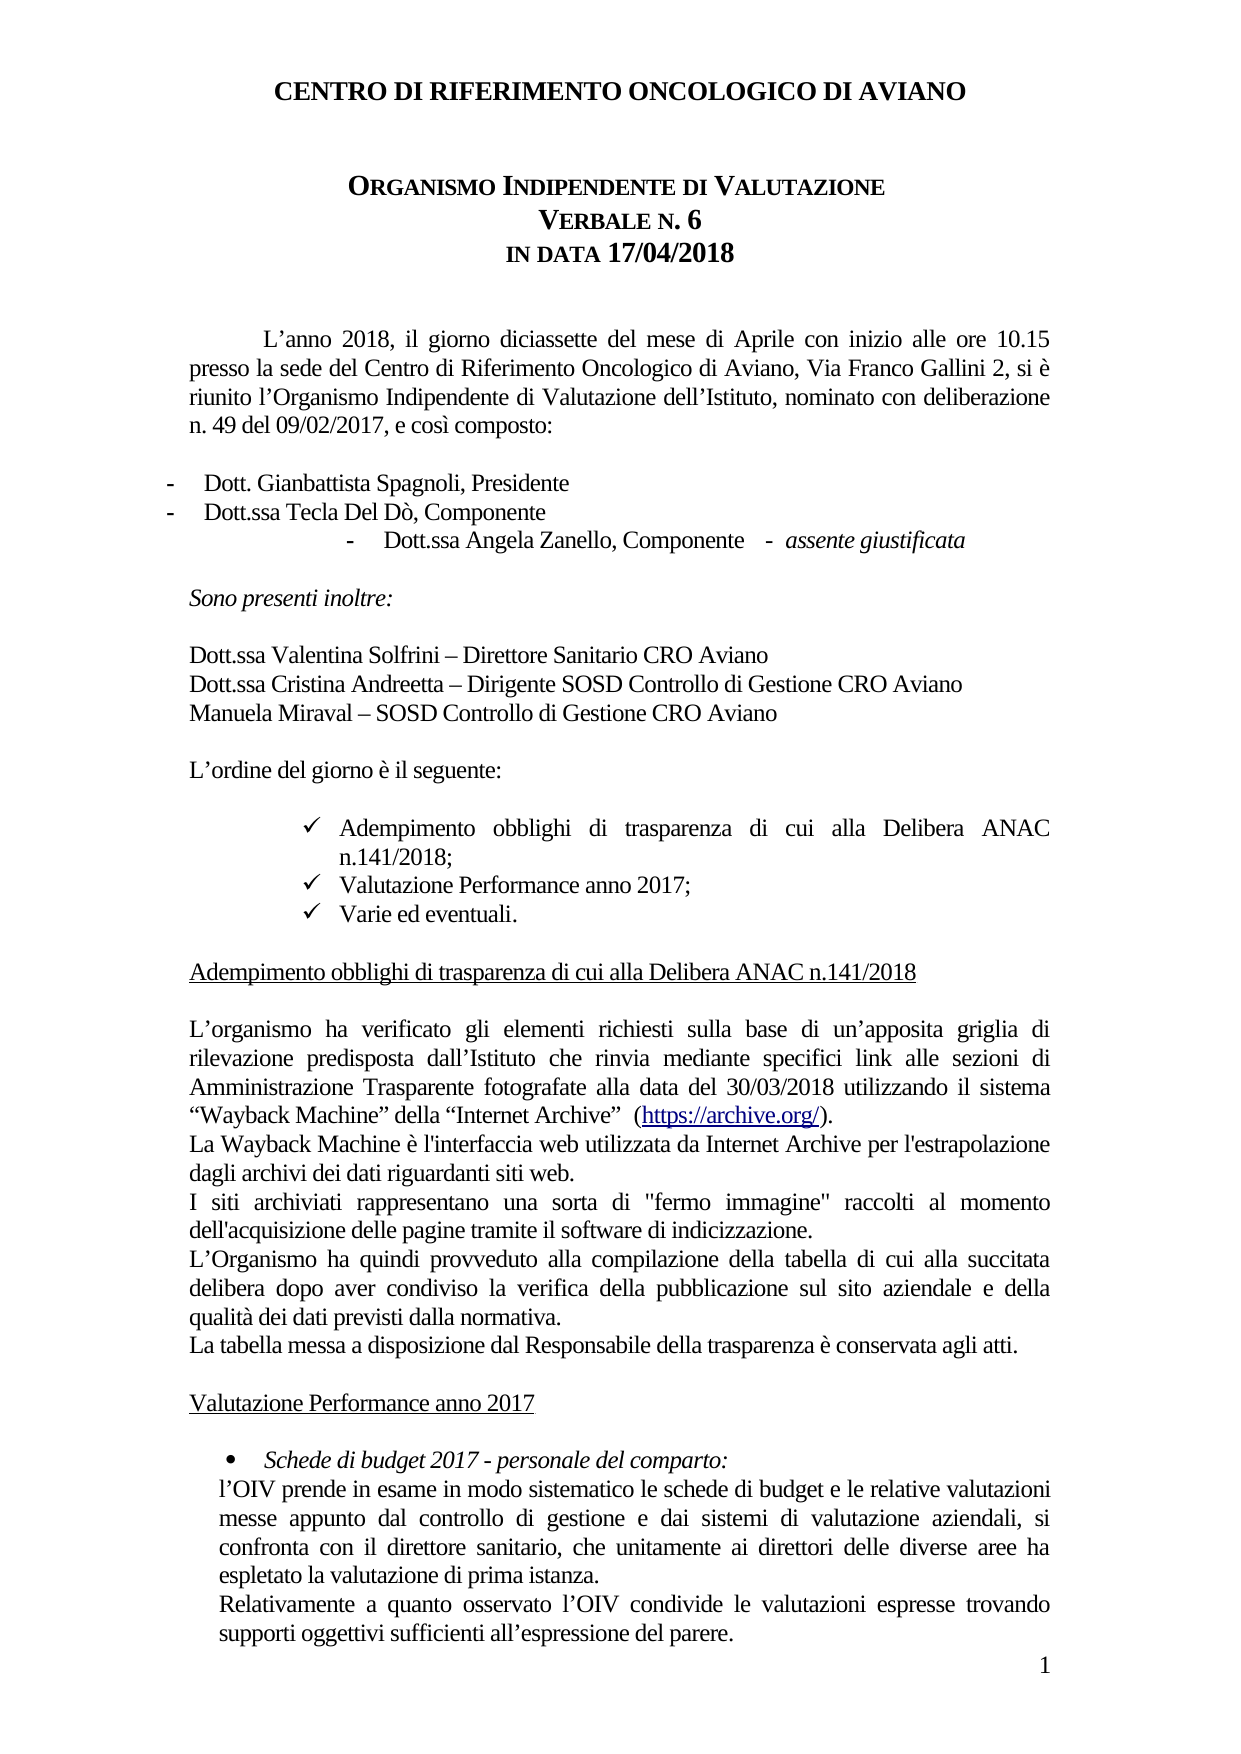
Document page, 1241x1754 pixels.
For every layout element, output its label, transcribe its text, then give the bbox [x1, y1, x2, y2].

list Dott.ssa Angela Zanello, Componente - assente giustificata [346, 525, 1051, 554]
list Dott. Gianbattista Spagnoli, Presidente [166, 468, 1051, 497]
list Varie ed eventuali. [301, 899, 1051, 928]
text Adempimento obblighi di trasparenza di cui alla Delibera ANAC n.141/2018 [189, 957, 1052, 985]
text Dott.ssa Valentina Solfrini – Direttore Sanitario CRO Aviano [189, 640, 1051, 669]
list Valutazione Performance anno 2017; [301, 870, 1051, 899]
text Valutazione Performance anno 2017 [189, 1388, 1052, 1417]
subtitle Sono presenti inoltre: [189, 583, 1051, 612]
text Relativamente a quanto osservato l’OIV condivide le valutazioni espresse trovando supporti oggettivi sufficienti all’espressione del parere. [218, 1589, 1051, 1647]
text Verbale n. 6 [189, 202, 1051, 236]
text I siti archiviati rappresentano una sorta di "fermo immagine" raccolti al momento dell'acquisizione delle pagine tramite il software di indicizzazione. [189, 1187, 1051, 1244]
list Schede di budget 2017 - personale del comparto: [226, 1445, 1051, 1474]
text L’organismo ha verificato gli elementi richiesti sulla base di un’apposita griglia di rilevazione predisposta dall’Istituto che rinvia mediante specifici link alle sezioni di Amministrazione Trasparente fotografate alla data del 30/03/2018 utilizzando il sistema “Wayback Machine” della “Internet Archive” (https://archive.org/). [189, 1014, 1051, 1129]
text La Wayback Machine è l'interfaccia web utilizzata da Internet Archive per l'estrapolazione dagli archivi dei dati riguardanti siti web. [189, 1129, 1051, 1187]
text La tabella messa a disposizione dal Responsabile della trasparenza è conservata agli atti. [189, 1330, 1051, 1359]
text L’anno 2018, il giorno diciassette del mese di Aprile con inizio alle ore 10.15 presso la sede del Centro di Riferimento Oncologico di Aviano, Via Franco Gallini 2, si è riunito l’Organismo Indipendente di Valutazione dell’Istituto, nominato con deliberazione n. 49 del 09/02/2017, e così composto: [189, 324, 1051, 439]
list Dott.ssa Tecla Del Dò, Componente [166, 497, 1051, 525]
text Dott.ssa Cristina Andreetta – Dirigente SOSD Controllo di Gestione CRO Aviano [189, 669, 1051, 698]
text Organismo Indipendente di Valutazione [189, 168, 1051, 202]
list Adempimento obblighi di trasparenza di cui alla Delibera ANAC n.141/2018; [301, 813, 1051, 870]
subtitle Centro di Riferimento Oncologico di Aviano [189, 75, 1051, 106]
text Manuela Miraval – SOSD Controllo di Gestione CRO Aviano [189, 698, 1051, 727]
text L’Organismo ha quindi provveduto alla compilazione della tabella di cui alla succitata delibera dopo aver condiviso la verifica della pubblicazione sul sito aziendale e della qualità dei dati previsti dalla normativa. [189, 1244, 1051, 1330]
text L’ordine del giorno è il seguente: [189, 755, 1052, 784]
text l’OIV prende in esame in modo sistematico le schede di budget e le relative valutazioni messe appunto dal controllo di gestione e dai sistemi di valutazione aziendali, si confronta con il direttore sanitario, che unitamente ai direttori delle diverse aree ha espletato la valutazione di prima istanza. [218, 1474, 1051, 1589]
subtitle in data 17/04/2018 [189, 236, 1051, 269]
